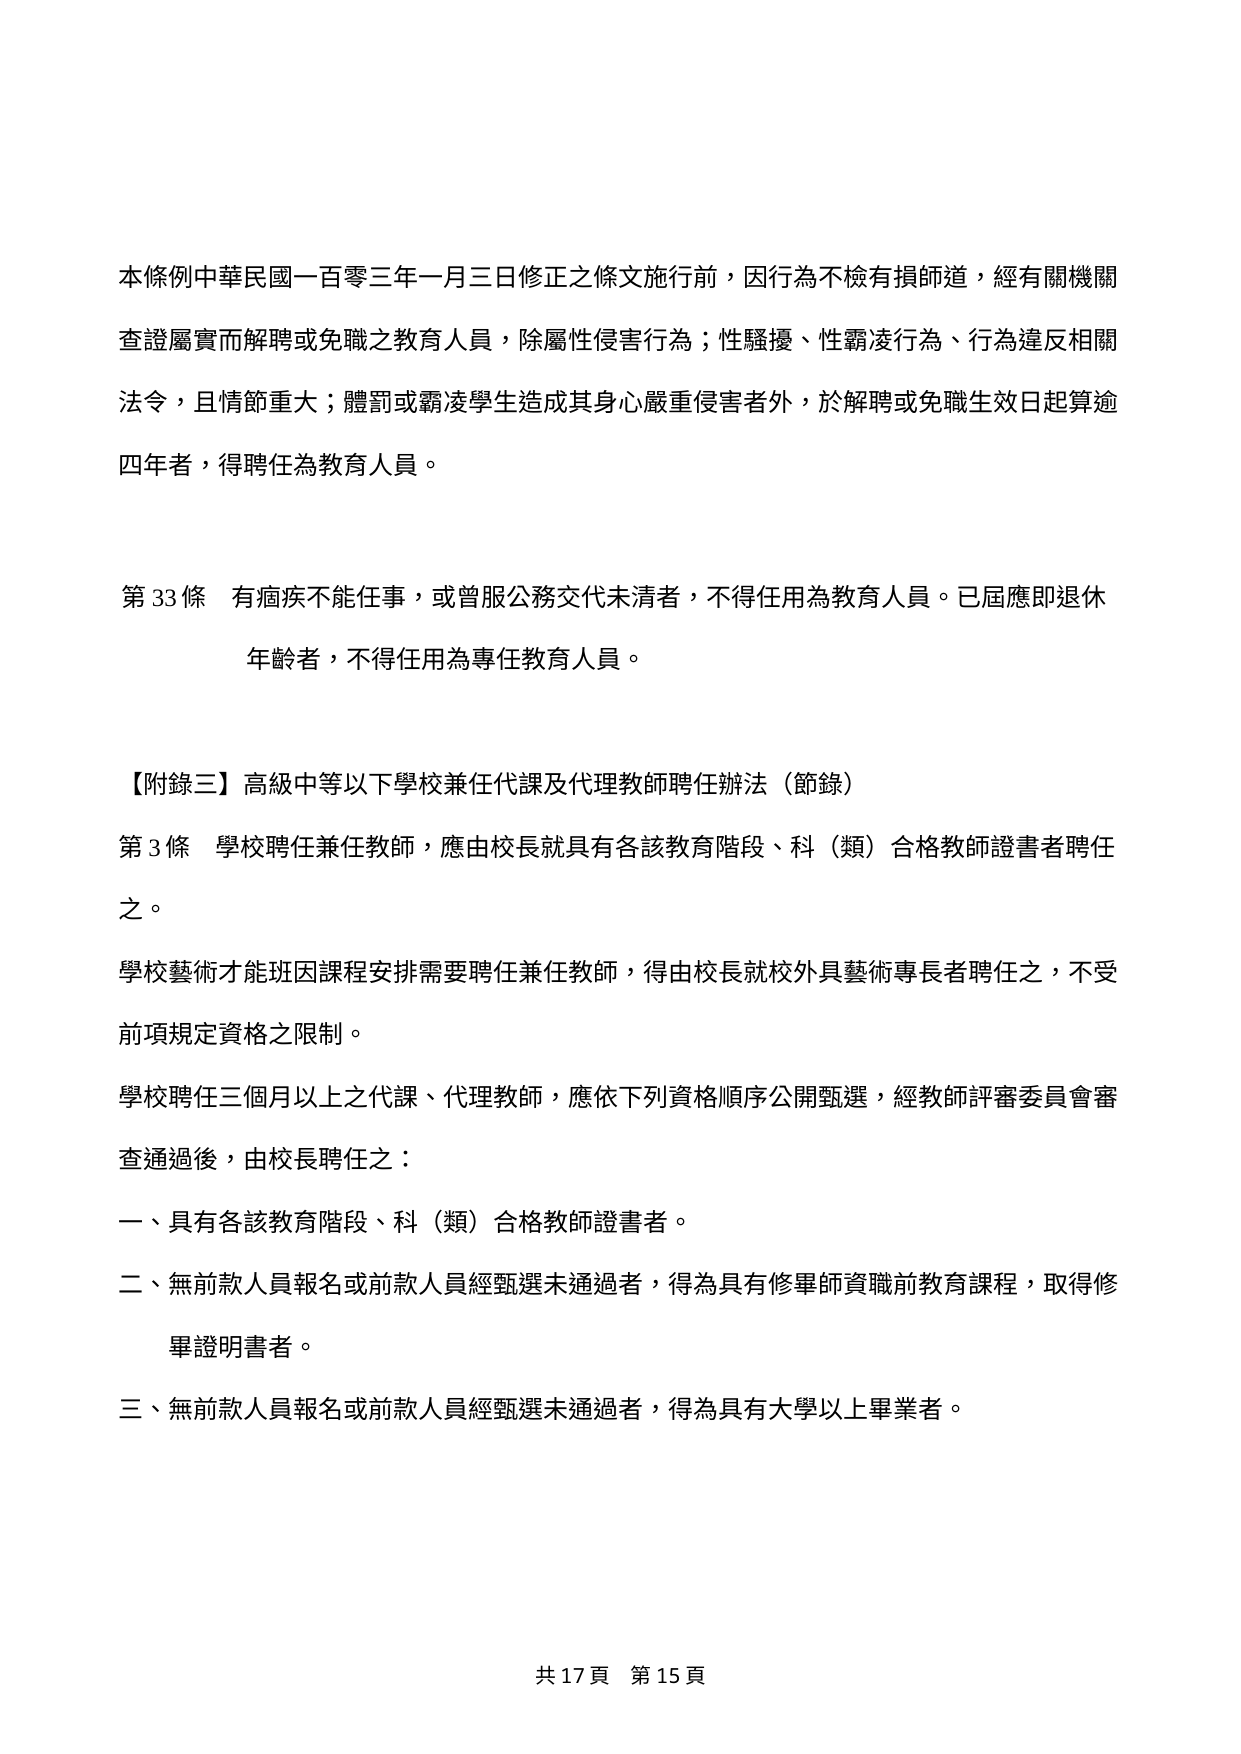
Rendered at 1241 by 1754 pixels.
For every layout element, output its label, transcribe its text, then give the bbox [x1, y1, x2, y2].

text 第33條 有痼疾不能任事，或曾服公務交代未清者，不得任用為教育人員。已屆應即退休年齡者，不得任用為專任教育人員。 [122, 554, 1122, 679]
text 三、無前款人員報名或前款人員經甄選未通過者，得為具有大學以上畢業者。 [118, 1366, 1122, 1429]
text 【附錄三】高級中等以下學校兼任代課及代理教師聘任辦法（節錄） [118, 741, 1122, 804]
text 學校藝術才能班因課程安排需要聘任兼任教師，得由校長就校外具藝術專長者聘任之，不受前項規定資格之限制。 [118, 929, 1122, 1054]
text 學校聘任三個月以上之代課、代理教師，應依下列資格順序公開甄選，經教師評審委員會審查通過後，由校長聘任之： [118, 1054, 1122, 1179]
text 二、無前款人員報名或前款人員經甄選未通過者，得為具有修畢師資職前教育課程，取得修畢證明書者。 [118, 1241, 1122, 1366]
text 一、具有各該教育階段、科（類）合格教師證書者。 [118, 1179, 1122, 1241]
text 第3條 學校聘任兼任教師，應由校長就具有各該教育階段、科（類）合格教師證書者聘任之。 [118, 804, 1122, 929]
text 本條例中華民國一百零三年一月三日修正之條文施行前，因行為不檢有損師道，經有關機關查證屬實而解聘或免職之教育人員，除屬性侵害行為；性騷擾、性霸凌行為、行為違反相關法令，且情節重大；體罰或霸凌學生造成其身心嚴重侵害者外，於解聘或免職生效日起算逾四年者，得聘任為教育人員。 [118, 234, 1122, 484]
